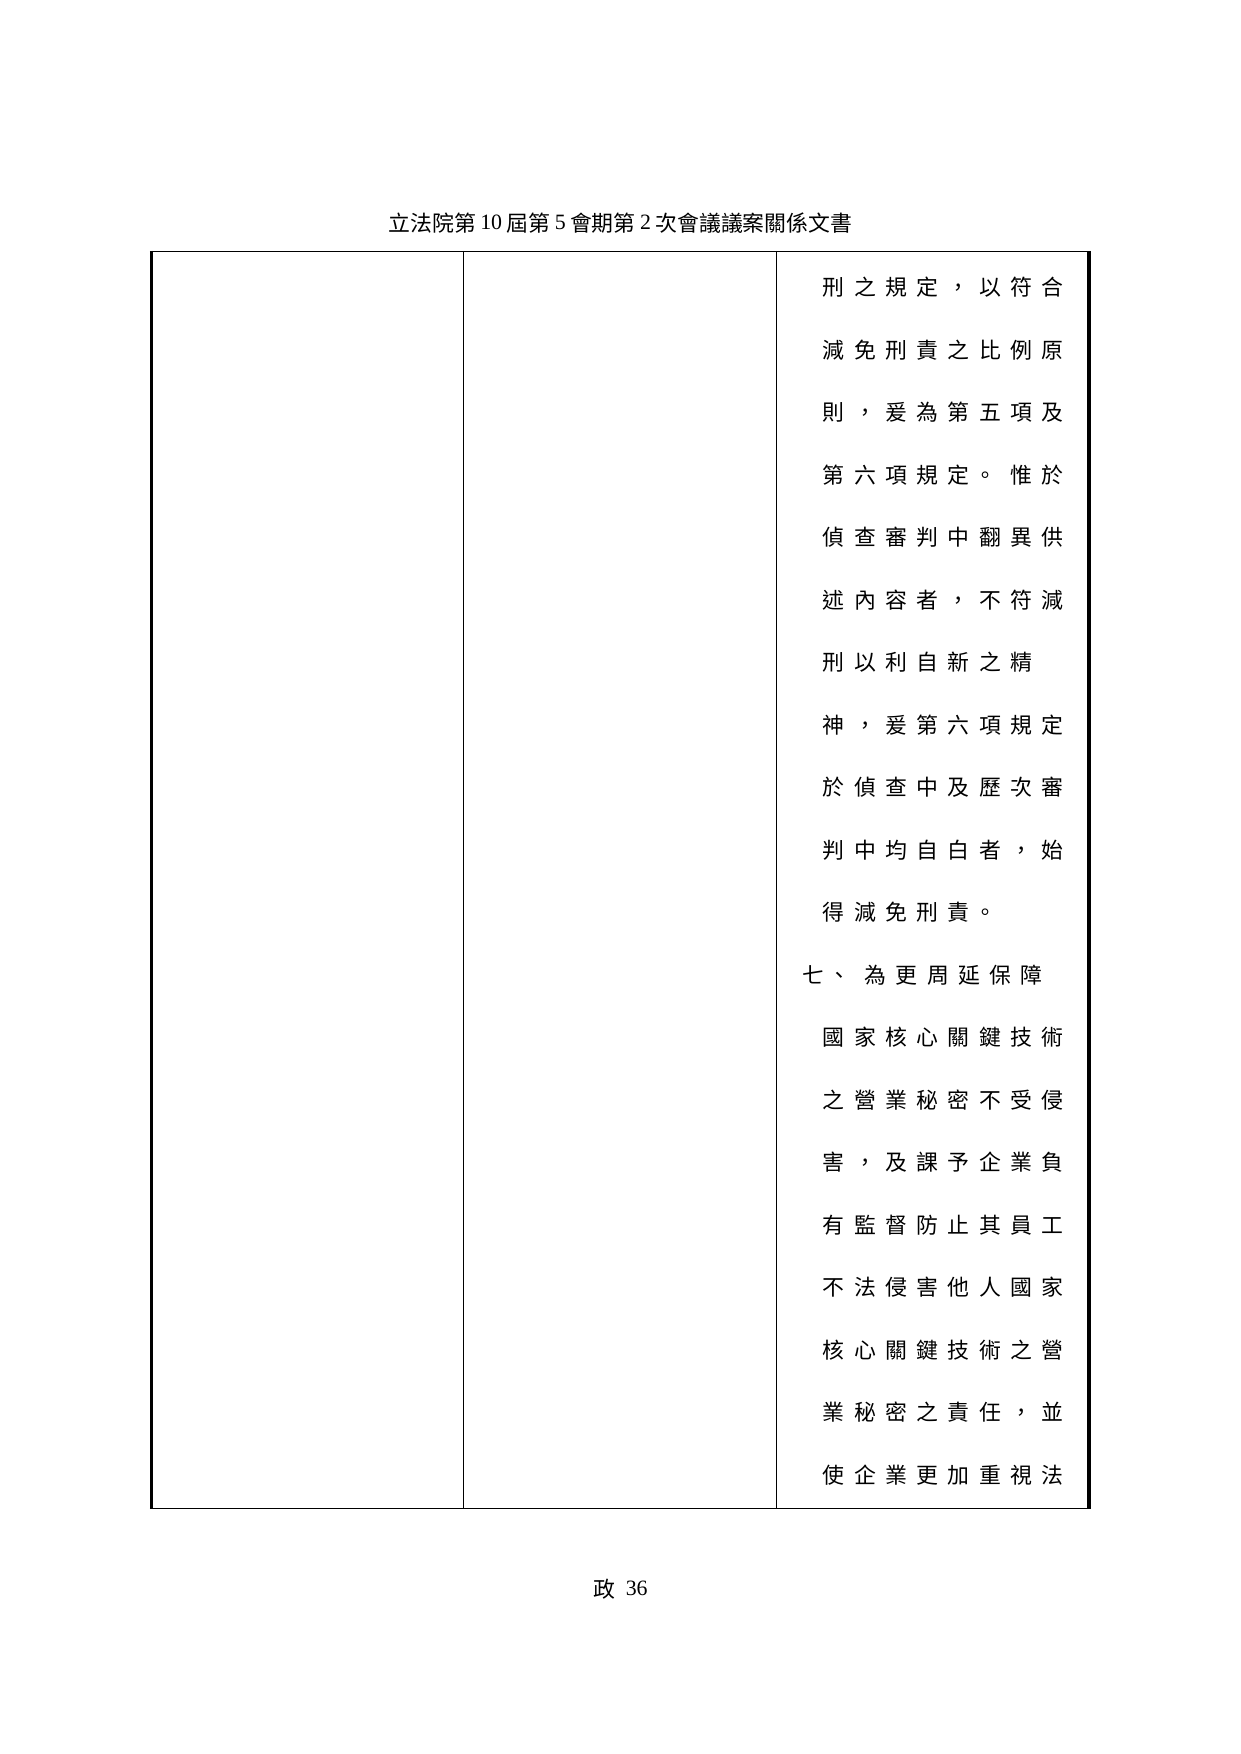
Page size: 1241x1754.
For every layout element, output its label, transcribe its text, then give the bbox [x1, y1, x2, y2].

table_cell [153, 252, 463, 1508]
table_cell [464, 252, 776, 1508]
table_cell 刑之規定，以符合減免刑責之比例原則，爰為第五項及第六項規定。惟於偵查審判中翻異供述內容者，不符減刑以利自新之精神，爰第六項規定於偵查中及歷次審判中均自白者，始得減免刑責。 七、為更周延保障國家核心關鍵技術之營業秘密不受侵害，及課予企業負有監督防止其員工不法侵害他人國家核心關鍵技術之營業秘密之責任，並使企業更加重視法 [777, 252, 1087, 1508]
